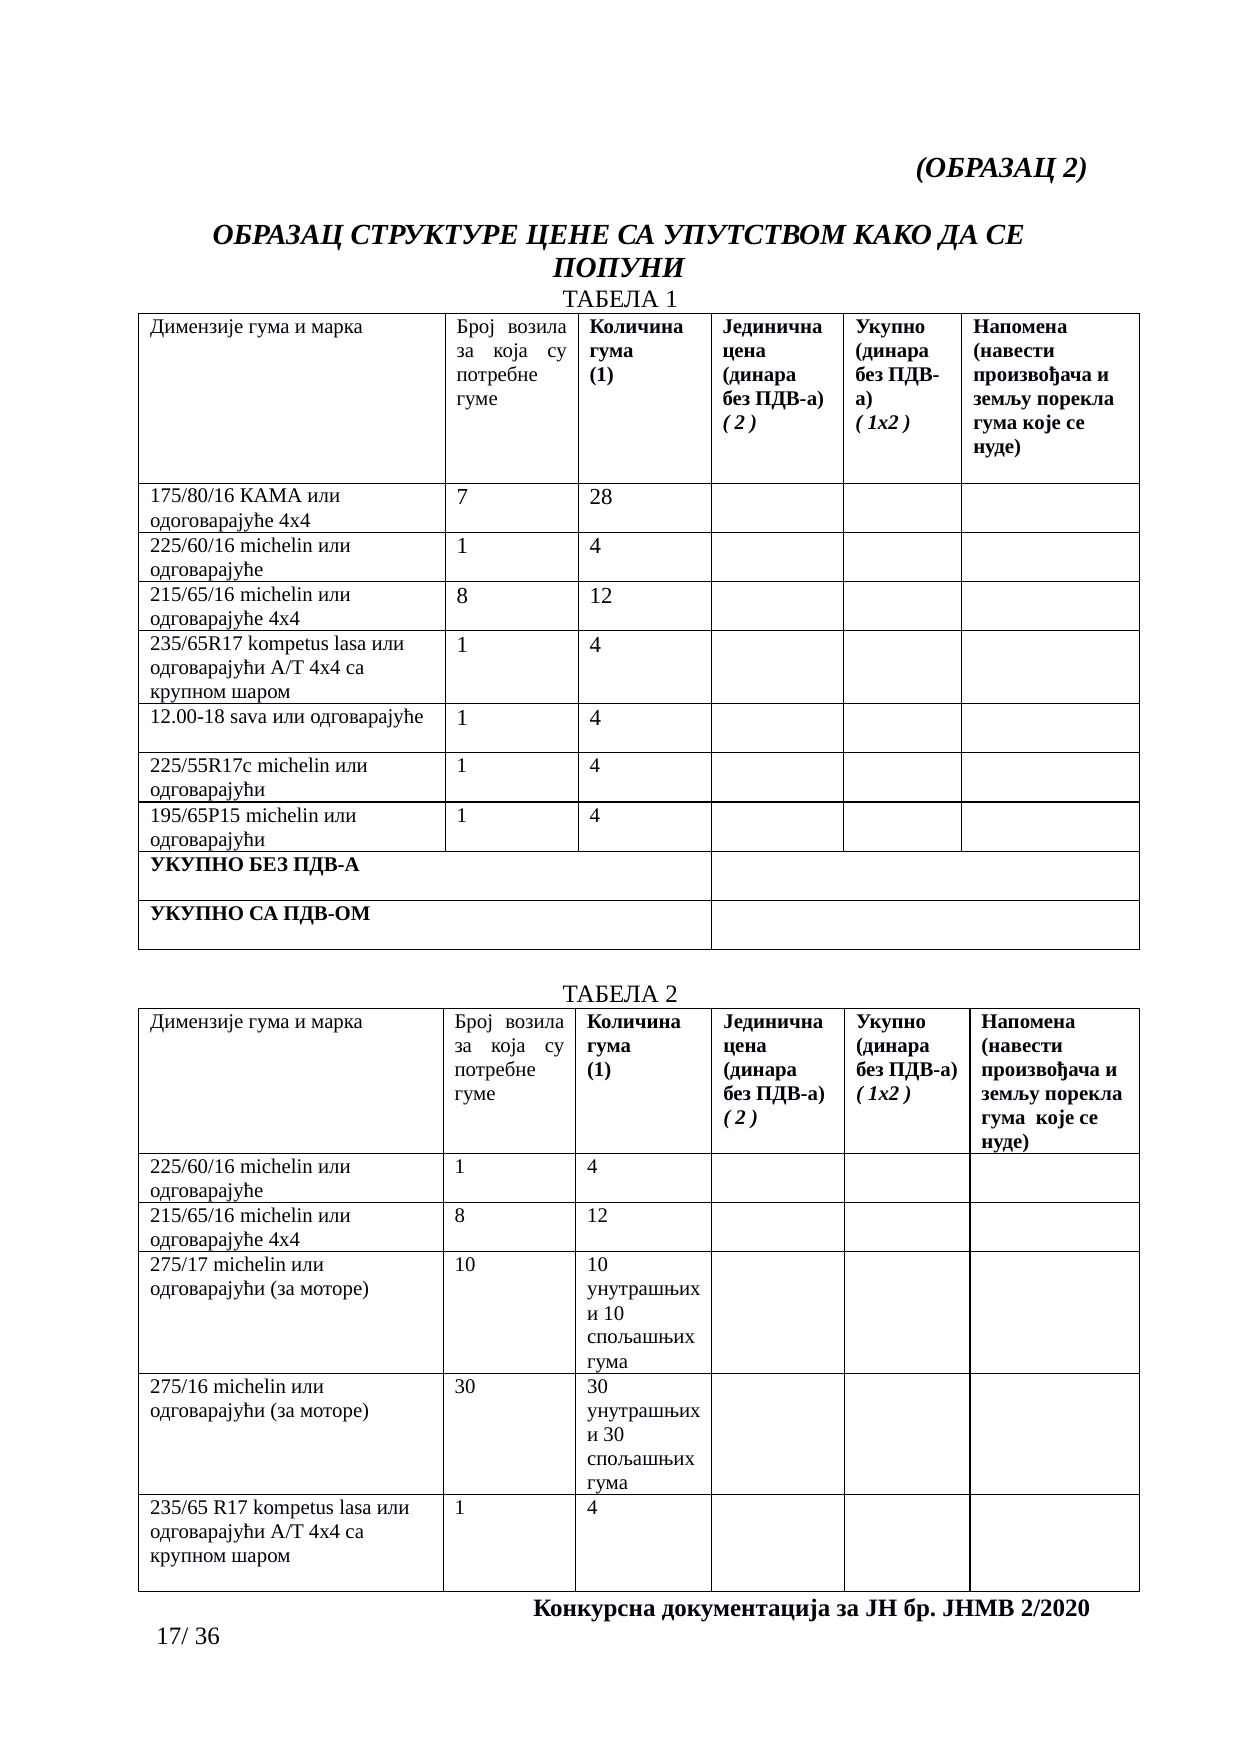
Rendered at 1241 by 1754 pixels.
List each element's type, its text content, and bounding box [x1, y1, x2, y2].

table_cell [712, 704, 843, 752]
table_cell 1 [444, 1154, 575, 1202]
table_cell [712, 533, 843, 581]
table_cell [844, 803, 961, 851]
table_cell [712, 484, 843, 532]
table_cell [845, 1154, 969, 1202]
table_cell [845, 1252, 969, 1373]
table_cell 12.00-18 sava или одговарајуће [139, 704, 445, 752]
table_cell [962, 533, 1139, 581]
table_cell 1 [446, 803, 578, 851]
table_cell [845, 1495, 969, 1591]
table_cell [712, 1154, 844, 1202]
table_cell [712, 1203, 844, 1251]
table_cell 1 [446, 533, 578, 581]
table_cell [712, 1374, 844, 1494]
table_cell 1 [446, 631, 578, 703]
table_header Димензије гума и марка [139, 314, 445, 482]
table_cell 4 [579, 533, 711, 581]
text ТАБЕЛА 2 [150, 979, 1090, 1007]
table_cell 10 унутрашњих и 10 спољашњих гума [576, 1252, 711, 1373]
table_cell [962, 753, 1139, 801]
table_header Димензије гума и марка [139, 1009, 443, 1153]
table_cell [971, 1374, 1139, 1494]
table_cell [844, 753, 961, 801]
table_cell [712, 582, 843, 630]
table_cell 7 [446, 484, 578, 532]
table_cell [971, 1203, 1139, 1251]
table_cell УКУПНО СА ПДВ-ОМ [139, 901, 711, 949]
table_header Количина гума (1) [579, 314, 711, 482]
table_cell [962, 631, 1139, 703]
table_header Укупно (динара без ПДВ-а) ( 1x2 ) [845, 1009, 969, 1153]
table_cell 4 [579, 704, 711, 752]
table_cell 12 [579, 582, 711, 630]
table_cell 4 [576, 1495, 711, 1591]
table_cell 8 [444, 1203, 575, 1251]
table_header Напомена (навести произвођача и земљу порекла гума које се нуде) [971, 1009, 1139, 1153]
table_cell [712, 753, 843, 801]
table_cell 275/16 michelin или одговарајући (за моторе) [139, 1374, 443, 1494]
text (ОБРАЗАЦ 2) [150, 150, 1090, 183]
table_header Јединична цена (динара без ПДВ-а) ( 2 ) [712, 1009, 844, 1153]
table_cell [844, 582, 961, 630]
table_cell [962, 803, 1139, 851]
table_cell [971, 1252, 1139, 1373]
table_cell 30 [444, 1374, 575, 1494]
table_cell 225/60/16 michelin или одговарајуће [139, 1154, 443, 1202]
table_cell 4 [579, 753, 711, 801]
table_cell [844, 704, 961, 752]
table_cell 195/65Р15 michelin или одговарајући [139, 803, 445, 851]
table_cell 4 [576, 1154, 711, 1202]
table_cell 1 [444, 1495, 575, 1591]
table_cell [962, 582, 1139, 630]
table_cell [712, 1252, 844, 1373]
table_cell [844, 484, 961, 532]
table_cell [962, 484, 1139, 532]
table_cell [845, 1203, 969, 1251]
table_header Број возила за која су потребне гуме [444, 1009, 575, 1153]
table_cell 175/80/16 КАМА или одоговарајуће 4х4 [139, 484, 445, 532]
table_header Јединична цена (динара без ПДВ-а) ( 2 ) [712, 314, 843, 482]
table_cell 12 [576, 1203, 711, 1251]
table_header Напомена (навести произвођача и земљу порекла гума које се нуде) [962, 314, 1139, 482]
table_cell [971, 1495, 1139, 1591]
table_header Број возила за која су потребне гуме [446, 314, 578, 482]
table_cell [712, 901, 1139, 949]
table_cell [971, 1154, 1139, 1202]
table_cell 225/55R17c michelin или одговарајући [139, 753, 445, 801]
table_cell 8 [446, 582, 578, 630]
text ТАБЕЛА 1 [150, 284, 1090, 313]
table_cell 28 [579, 484, 711, 532]
table_cell [962, 704, 1139, 752]
table_cell 235/65R17 kompetus lasa или одговарајући A/Т 4х4 са крупном шаром [139, 631, 445, 703]
table_cell 275/17 michelin или одговарајући (за моторе) [139, 1252, 443, 1373]
table_cell 225/60/16 michelin или одговарајуће [139, 533, 445, 581]
table_cell [712, 852, 1139, 900]
table_cell [845, 1374, 969, 1494]
table_cell 10 [444, 1252, 575, 1373]
table_cell 4 [579, 631, 711, 703]
table_cell [712, 803, 843, 851]
table_cell 4 [579, 803, 711, 851]
table_cell 215/65/16 michelin или одговарајуће 4х4 [139, 582, 445, 630]
table_cell 235/65 R17 kompetus lasa или одговарајући A/T 4x4 са крупном шаром [139, 1495, 443, 1591]
table_cell [712, 1495, 844, 1591]
table_cell [844, 533, 961, 581]
table_cell [712, 631, 843, 703]
table_cell УКУПНО БЕЗ ПДВ-А [139, 852, 711, 900]
table_cell [844, 631, 961, 703]
table_header Укупно (динара без ПДВ-а) ( 1x2 ) [844, 314, 961, 482]
table_cell 1 [446, 704, 578, 752]
table_header Количина гума (1) [576, 1009, 711, 1153]
table_cell 215/65/16 michelin или одговарајуће 4х4 [139, 1203, 443, 1251]
table_cell 30 унутрашњих и 30 спољашњих гума [576, 1374, 711, 1494]
text ОБРАЗАЦ СТРУКТУРЕ ЦЕНЕ СА УПУТСТВОМ КАКО ДА СЕ ПОПУНИ [150, 217, 1090, 284]
table_cell 1 [446, 753, 578, 801]
